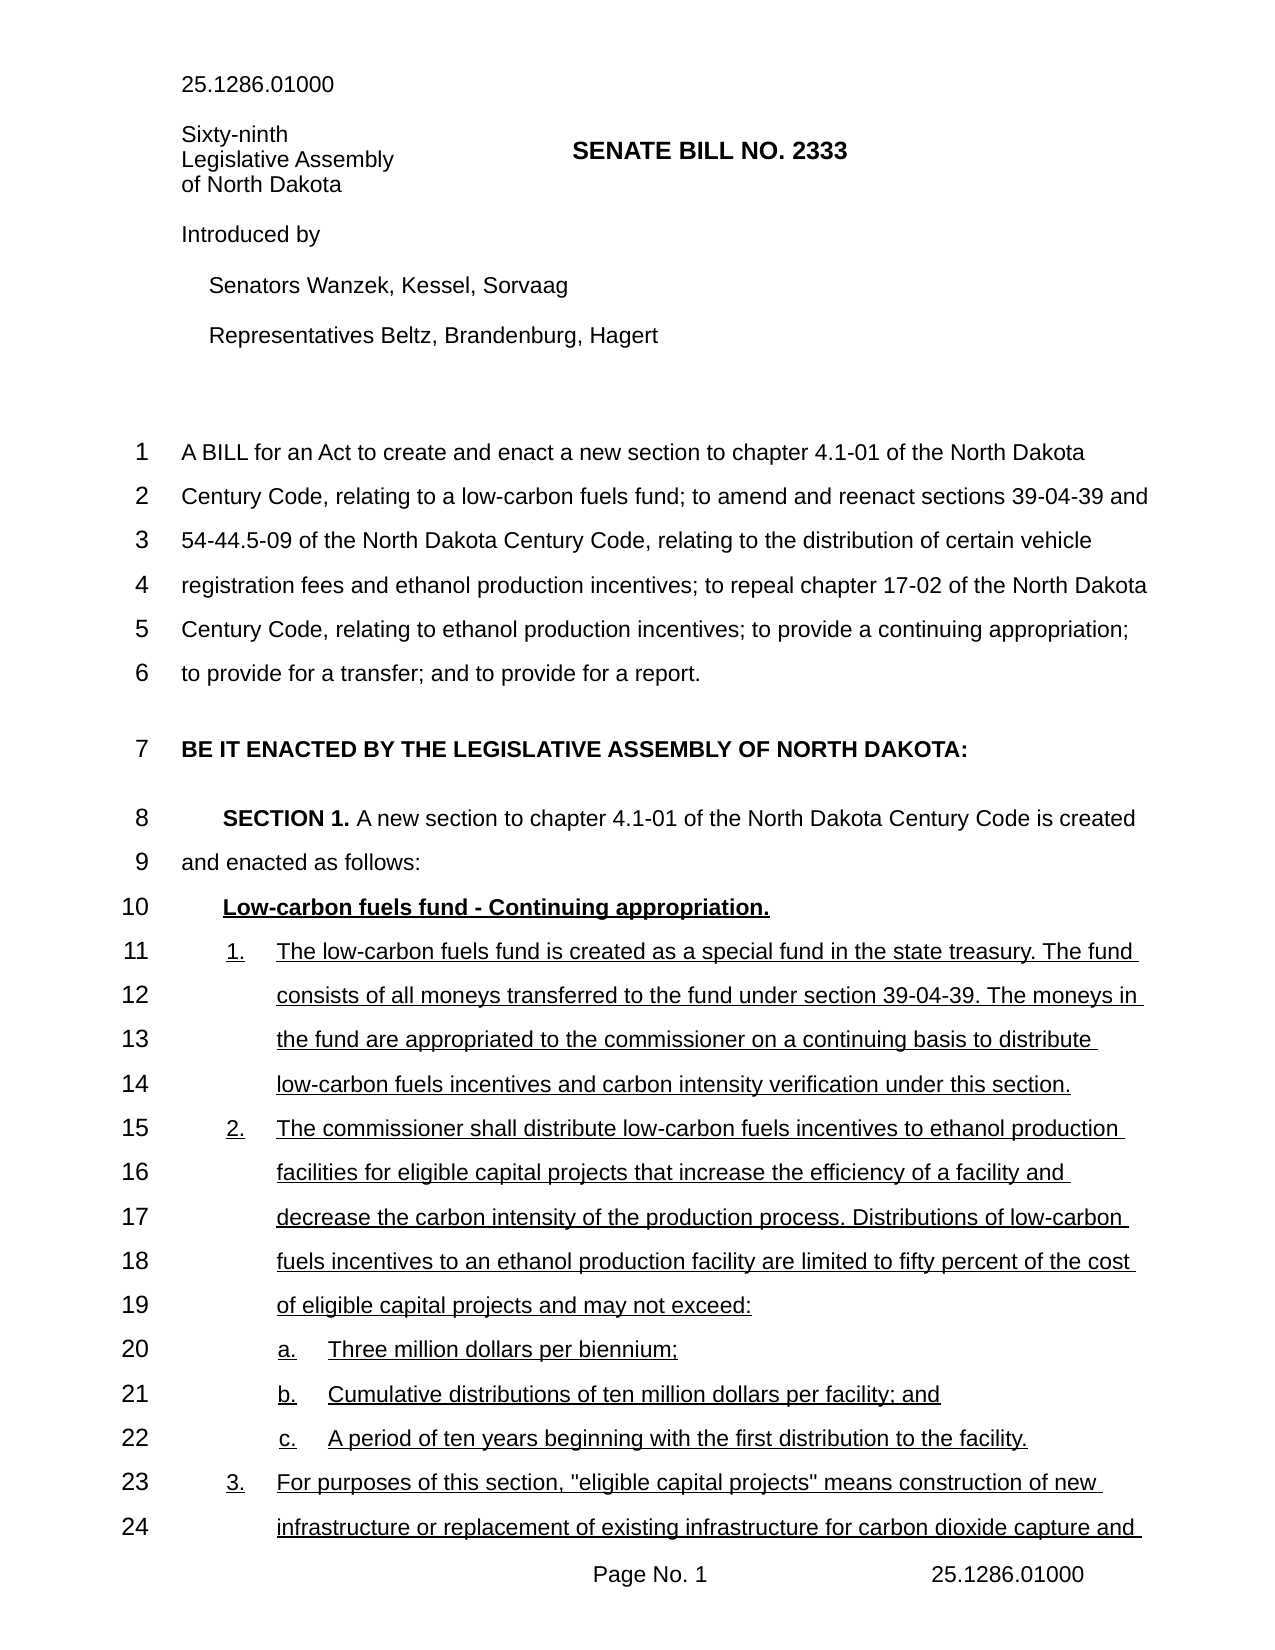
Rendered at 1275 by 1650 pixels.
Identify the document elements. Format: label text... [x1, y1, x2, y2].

text c. A period of ten years beginning with the first distribution to the facility. [181, 1411, 1154, 1455]
text Senators Wanzek, Kessel, Sorvaag [208, 275, 1154, 298]
text BE IT ENACTED BY THE LEGISLATIVE ASSEMBLY OF NORTH DAKOTA: [181, 722, 1154, 766]
text 3. For purposes of this section, "eligible capital projects" means construction of new infrastructure or replacement of existing infrastructure for carbon dioxide capture and [181, 1455, 1154, 1544]
text Introduced by [181, 223, 1154, 248]
text b. Cumulative distributions of ten million dollars per facility; and [181, 1367, 1154, 1411]
text a. Three million dollars per biennium; [181, 1322, 1154, 1367]
text of North Dakota [181, 173, 1154, 198]
text Sixty-ninth [181, 123, 1154, 148]
text 1. The low‑carbon fuels fund is created as a special fund in the state treasury. The fund consists of all moneys transferred to the fund under section 39‑04‑39. The moneys in the fund are appropriated to the commissioner on a continuing basis to distribute low‑carbon fuels incentives and carbon intensity verification under this section. [181, 924, 1154, 1101]
text Legislative Assembly [181, 148, 1154, 173]
text Representatives Beltz, Brandenburg, Hagert [208, 325, 1154, 348]
title A BILL for an Act to create and enact a new section to chapter 4.1‑01 of the North Dakota Century Code, relating to a low-carbon fuels fund; to amend and reenact sections 39‑04‑39 and 54‑44.5‑09 of the North Dakota Century Code, relating to the distribution of certain vehicle registration fees and ethanol production incentives; to repeal chapter 17‑02 of the North Dakota Century Code, relating to ethanol production incentives; to provide a continuing appropriation; to provide for a transfer; and to provide for a report. [181, 425, 1154, 691]
text 25.1286.01000 [181, 73, 1154, 133]
title Senate BILL NO. 2333 [565, 136, 848, 165]
text 2. The commissioner shall distribute low‑carbon fuels incentives to ethanol production facilities for eligible capital projects that increase the efficiency of a facility and decrease the carbon intensity of the production process. Distributions of low‑carbon fuels incentives to an ethanol production facility are limited to fifty percent of the cost of eligible capital projects and may not exceed: [181, 1101, 1154, 1322]
text SECTION 1. A new section to chapter 4.1‑01 of the North Dakota Century Code is created and enacted as follows: [181, 791, 1154, 880]
subtitle Low‑carbon fuels fund - Continuing appropriation. [181, 880, 1154, 924]
